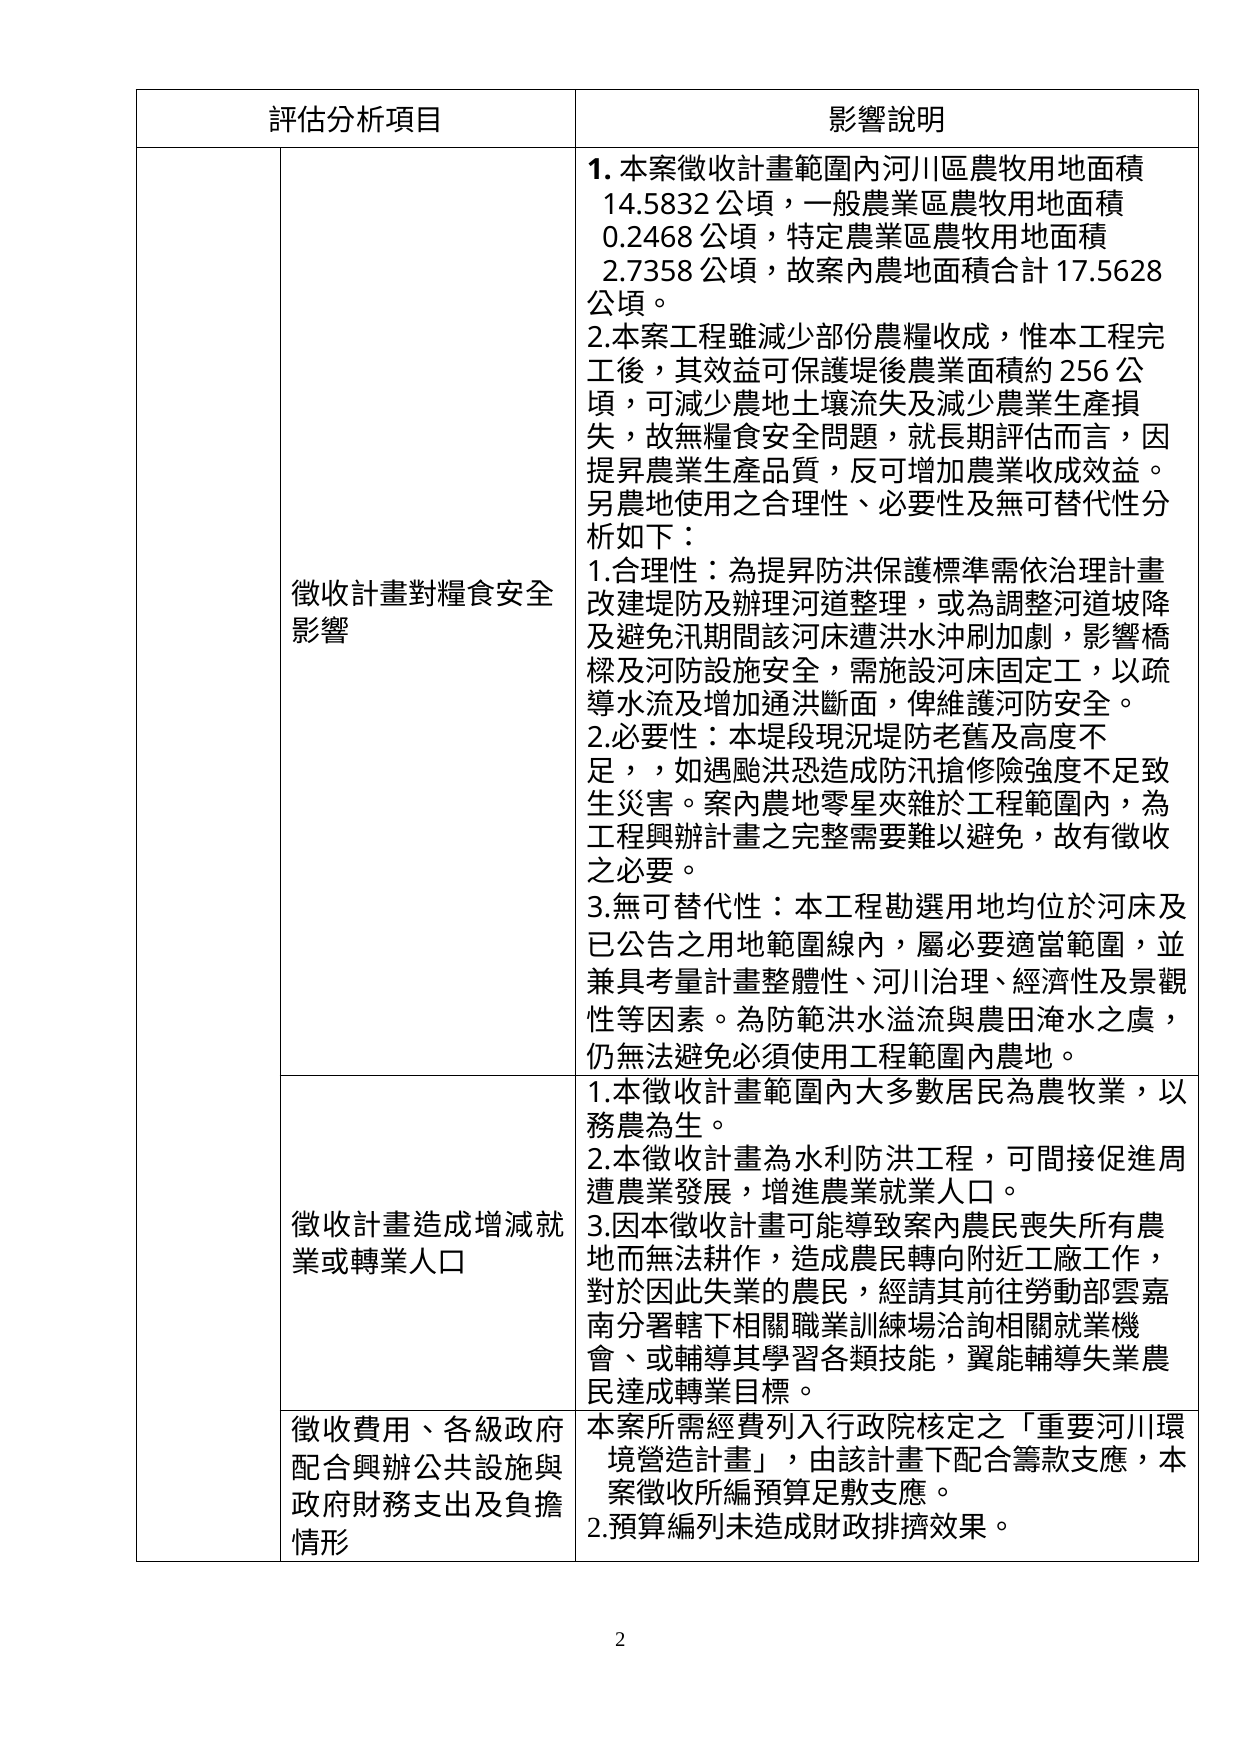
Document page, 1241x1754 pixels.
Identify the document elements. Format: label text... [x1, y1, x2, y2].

table_cell 本案所需經費列入行政院核定之「重要河川環境營造計畫」，由該計畫下配合籌款支應，本案徵收所編預算足敷支應。 2.預算編列未造成財政排擠效果。 [576, 1411, 1198, 1561]
table_cell [137, 148, 280, 1561]
table_cell 1. 本案徵收計畫範圍內河川區農牧用地面積 14.5832公頃，一般農業區農牧用地面積 0.2468公頃，特定農業區農牧用地面積 2.7358公頃，故案內農地面積合計17.5628公頃。 2.本案工程雖減少部份農糧收成，惟本工程完工後，其效益可保護堤後農業面積約256公頃，可減少農地土壤流失及減少農業生產損失，故無糧食安全問題，就長期評估而言，因提昇農業生產品質，反可增加農業收成效益。另農地使用之合理性、必要性及無可替代性分析如下： 1.合理性：為提昇防洪保護標準需依治理計畫改建堤防及辦理河道整理，或為調整河道坡降及避免汛期間該河床遭洪水沖刷加劇，影響橋樑及河防設施安全，需施設河床固定工，以疏導水流及增加通洪斷面，俾維護河防安全。 2.必要性：本堤段現況堤防老舊及高度不足，，如遇颱洪恐造成防汛搶修險強度不足致生災害。案內農地零星夾雜於工程範圍內，為工程興辦計畫之完整需要難以避免，故有徵收之必要。 3.無可替代性：本工程勘選用地均位於河床及已公告之用地範圍線內，屬必要適當範圍，並兼具考量計畫整體性、河川治理、經濟性及景觀性等因素。為防範洪水溢流與農田淹水之虞，仍無法避免必須使用工程範圍內農地。 [576, 148, 1198, 1075]
table_cell 徵收費用、各級政府配合興辦公共設施與政府財務支出及負擔情形 [281, 1411, 575, 1561]
table_cell 徵收計畫造成增減就業或轉業人口 [281, 1076, 575, 1409]
table_header 影響說明 [576, 90, 1198, 147]
table_cell 徵收計畫對糧食安全影響 [281, 148, 575, 1075]
table_header 評估分析項目 [137, 90, 575, 147]
table_cell 1.本徵收計畫範圍內大多數居民為農牧業，以務農為生。 2.本徵收計畫為水利防洪工程，可間接促進周遭農業發展，增進農業就業人口。 3.因本徵收計畫可能導致案內農民喪失所有農地而無法耕作，造成農民轉向附近工廠工作，對於因此失業的農民，經請其前往勞動部雲嘉南分署轄下相關職業訓練場洽詢相關就業機會、或輔導其學習各類技能，翼能輔導失業農民達成轉業目標。 [576, 1076, 1198, 1409]
